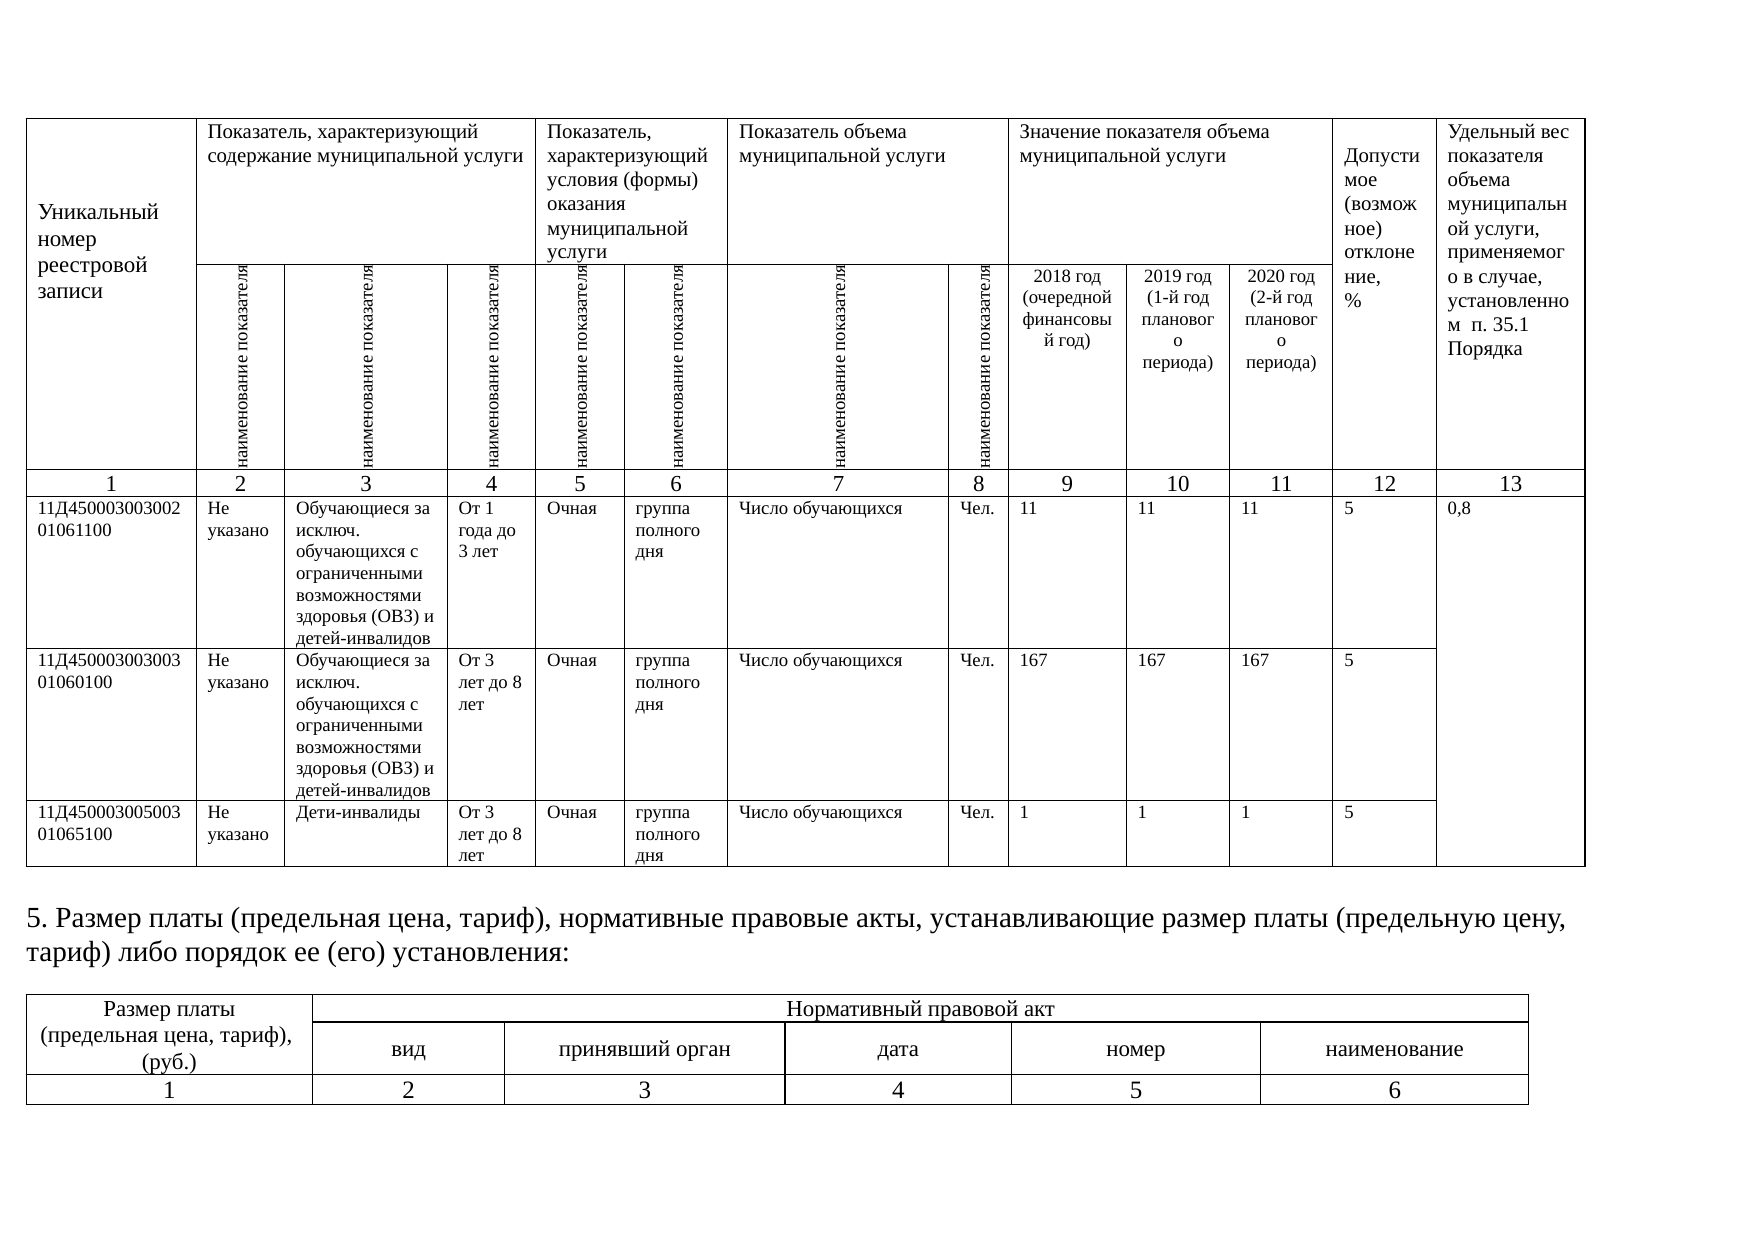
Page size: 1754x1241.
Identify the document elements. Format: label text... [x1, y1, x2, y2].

table_header Показатель, характеризующий содержание муниципальной услуги [197, 119, 535, 263]
table_cell 11 [1127, 497, 1229, 648]
table_header Удельный вес показателя объема муниципальной услуги, применяемого в случае, установленном п. 35.1 Порядка [1437, 119, 1584, 469]
table_cell 2018 год (очередной финансовый год) [1009, 265, 1126, 469]
table_header Показатель, характеризующий условия (формы) оказания муниципальной услуги [536, 119, 727, 263]
table_cell наименование показателя [728, 265, 948, 469]
table_cell 11Д45000300500301065100 [27, 801, 196, 866]
table_cell 1 [1127, 801, 1229, 866]
table_cell 2 [313, 1075, 504, 1104]
table_cell Число обучающихся [728, 649, 948, 800]
table_cell Чел. [949, 801, 1008, 866]
table_cell группа полного дня [625, 649, 727, 800]
table_header Нормативный правовой акт [313, 995, 1528, 1021]
table_header Часть 1. Сведения об оказываемых муниципальных услугах Раздел 1 1. Наименование муниципальной услуги Реализация основных образовательных программ дошкольного образования 2. Код муниципальной услуги по общероссийскому базовому (отраслевому) перечню (классификатору), региональному перечню (классификатору) ___________11.Д45.0_____________________________________________________________________________________ 3. Категории потребителей муниципальной услуги __физические лица в возрасте до 8 лет ________________________ 4. Показатели, характеризующие объем и качество муниципальной услуги. 4.1. Показатели, характеризующие качество муниципальной услуги Показатели, характеризующие объём муниципальной услуги: 5. Размер платы (предельная цена, тариф), нормативные правовые акты, устанавливающие размер платы (предельную цену, тариф) либо порядок ее (его) установления: 6. Порядок оказания муниципальной услуги: 6.1. Нормативные правовые акты, регулирующие порядок оказания муниципальной услуги ________________________ Федеральный закон от 06.10.2003 № 131-ФЗ "Об общих принципах организации местного самоуправления в Российской Федерации"; Федеральный закон от 06.10.1999 № 184-ФЗ "Об общих принципах организации законодательных (представительных) и исполнительных органов государственной власти субъектов Российской Федерации"; Федеральный закон от 29.12.2012 № 273-ФЗ "Об образовании в Российской Федерации" Приказ Минобрнауки России от 30.08.2013 № 1014 "Об утверждении Порядка организации и осуществления образовательной деятельности по основным общеобразовательным программам - образовательным программам дошкольного образования"; Приказ Минобрнауки России от 17.10.2013 № 1155 "Об утверждении федерального государственного образовательного стандарта дошкольного образования"; СаНПИН 2.4.1.3049-13 «Санитарно-эпидемиологические требования к устройству, содержанию и организации режима работы дошкольных образовательных организаций" 6.2. Порядок информирования потенциальных потребителей муниципальной услуги: Раздел 2 1. Наименование муниципальной услуги: Присмотр и уход 2. Код муниципальной услуги по общероссийскому базовому (отраслевому) перечню (классификатору), региональному перечню (классификатору) ___________11.Д45.0_____________________________________________________________________________________ 3. Категории потребителей муниципальной услуги __физические лица в возрасте до 8 лет ________________________ 4. Показатели, характеризующие объем и качество муниципальной услуги. 4.1. Показатели, характеризующие качество муниципальной услуги Показатели, характеризующие объём муниципальной услуги: 5. Размер платы (предельная цена, тариф), нормативные правовые акты, устанавливающие размер платы (предельную цену, тариф) либо порядок ее (его) установления: 6. Порядок оказания муниципальной услуги: согласно порядку, установленному п.6 Раздела 1 муниципального задания Часть 2. Сведения о выполняемых работах Не заполняется в связи с отсутствием показателей. Часть 3. Прочие сведения о муниципальном задании 1. Основания для досрочного прекращения выполнения муниципального задания_________________________________ - отмена (прекращение) полномочий по оказанию муниципальной услуги; - исключение муниципальной услуги из перечня (реестра) муниципальных услуг; - перераспределение полномочий, повлекшее исключение их компетенции учреждения полномочий по оказанию муниципальной услуги; - отзыв лицензии на осуществление образовательной деятельности общеобразовательным учреждением; - ликвидация или реорганизация учреждения. 2. Иная информация, необходимая для выполнения (контроля за выполнением) муниципального задания____________ - Устав городского округа «Город Калининград», принятый решением городского Совета депутатов Калининграда от 12.07. 2007 № 257 (в действующей редакции); - Положение о комитете по образованию, утвержденное решением окружного Совета депутатов Калининграда от 16.07.2008 № 210 (в действующей редакции ) - Постановление администрации городского округа «Город Калининград» от 24.06.2015 №1006 «Об утверждении Административного регламента по оказанию муниципальной услуги «Прием заявлений, постановка на учет и зачисление детей в образовательные учреждения, реализующие образовательную программу дошкольного образования (детские сады)» (в действующей редакции); - Постановление администрации городского округа «Город Калининград» от 28.02.2017 № 288 «Об утверждении Положения о порядке установления и взимания с родителей (законных представителей платы за присмотр и уход за детьми в муниципальных образовательных учреждениях городского округа «город Калининград», реализующих образовательные программы дошкольного образования» (в действующей редакции); - Порядок формирования муниципального задания на оказание муниципальных услуг (выполнение работ) и финансового обеспечения выполнения муниципального задания, утвержденный постановлением администрации городского округа "Город Калининград" от 22.09.2015 № 1613 (в действующей редакции), (в п. 4.1,4.2 – Порядок). 3. Порядок контроля за выполнением муниципального задания: 4. Требования к отчетности о выполнении муниципального задания____________________________________________ 4.1. Периодичность представления отчетов о выполнении муниципального задания - ежеквартально 4.2. Сроки представления отчетов о выполнении муниципального задания_______________________________________ - за 1-й квартал, полугодие, девять месяцев- не позднее 15 числа месяца, следующего за отчетным периодом (нарастающим итогом); -за год - не позднее 1 февраля финансового года, следующего за отчетным. Иные требования к отчетности о выполнении муниципального задания: 4.3.1. Представление предварительного отчета о выполнении муниципального задания - да_____________________; 4.3.2. Срок представления предварительного отчета о выполнении муниципального задания - 1 ноября 2018 г._____; 4.3.3. Все показатели, приведенные в отчете, должны соответствовать данным первичной учетной документации, имеющейся в организации. При составлении сведений должна быть обеспечена полнота заполнения и достоверность содержащихся в них данных. При заполнении сведений о фактическом достижении показателей, характеризующих объем муниципальной услуги, указываются данные о среднегодовой численности обучающихся. Представление статистического отчета 85-К - ежегодно до 15 января года, следующего за отчетным 5. Иные показатели, связанные с выполнением муниципального задания - нет. Приложение N 1 к муниципальному заданию на оказание муниципальных услуг (выполнение работ) Отчет о выполнении муниципального задания на 20____ год и на плановый период 20____ и 20 ____ годов Наименование муниципального учреждения ___________________________________________________________________________ ___________________________________________________________________________ ___________________________________________________________________________ Виды деятельности муниципального учреждения __________________________________________________________ по ОКВЭД _______ __________________________________________________________ по ОКВЭД _______ __________________________________________________________ по ОКВЭД _______ Периодичность _____________________________________________________________ (указывается в соответствии с периодичностью представления отчета о выполнении муниципального задания, установленной в муниципальном задании) Часть 1. Сведения об оказываемых муниципальных услугах Раздел ____ 1. Наименование муниципальной услуги ______________________________________ 2. Уникальный номер муниципальной услуги __________________________________ (по ведомственному перечню) 3. Сведения о фактическом достижении показателей, характеризующих объем и качество муниципальной услуги: 3.1. Сведения о фактическом достижении показателей, характеризующих качество муниципальной услуги: 3.2. Сведения о фактическом достижении показателей, характеризующих объем муниципальной услуги: Руководитель (уполномоченное лицо) ___________ _________ __________________ (должность) (подпись) (расшифровка подписи) "___" ______________ 20___ г. [15, 118, 1609, 1105]
table_cell Обучающиеся за исключ. обучающихся с ограниченными возможностями здоровья (ОВЗ) и детей-инвалидов [285, 497, 447, 648]
table_cell 2019 год (1-й год планового периода) [1127, 265, 1229, 469]
table_cell Число обучающихся [728, 801, 948, 866]
table_cell 0,8 [1437, 497, 1584, 866]
table_cell 167 [1009, 649, 1126, 800]
table_cell 2 [197, 470, 284, 496]
table_cell 5 [1333, 801, 1436, 866]
table_cell 1 [1009, 801, 1126, 866]
table_cell 4 [448, 470, 535, 496]
table_cell принявший орган [505, 1023, 784, 1074]
table_cell От 1 года до 3 лет [448, 497, 535, 648]
table_header Размер платы (предельная цена, тариф), (руб.) [27, 995, 312, 1074]
table_cell 6 [1261, 1075, 1528, 1104]
table_cell 1 [27, 470, 196, 496]
table_cell Число обучающихся [728, 497, 948, 648]
table_cell вид [313, 1023, 504, 1074]
table_cell 5 [1012, 1075, 1260, 1104]
table_cell 5 [536, 470, 624, 496]
table_cell Не указано [197, 649, 284, 800]
table_cell дата [786, 1023, 1011, 1074]
table_cell Обучающиеся за исключ. обучающихся с ограниченными возможностями здоровья (ОВЗ) и детей-инвалидов [285, 649, 447, 800]
table_cell группа полного дня [625, 801, 727, 866]
table_cell 1 [27, 1075, 312, 1104]
table_cell наименование [1261, 1023, 1528, 1074]
table_cell От 3 лет до 8 лет [448, 649, 535, 800]
table_cell Чел. [949, 649, 1008, 800]
table_cell наименование показателя [536, 265, 624, 469]
table_cell 5 [1333, 497, 1436, 648]
table_cell 12 [1333, 470, 1436, 496]
table_cell наименование показателя [949, 265, 1008, 469]
table_cell Очная [536, 497, 624, 648]
table_cell 2020 год (2-й год планового периода) [1230, 265, 1332, 469]
table_cell наименование показателя [285, 265, 447, 469]
table_cell 3 [505, 1075, 784, 1104]
table_cell Очная [536, 801, 624, 866]
table_cell 1 [1230, 801, 1332, 866]
table_cell 11 [1009, 497, 1126, 648]
table_header Показатель объема муниципальной услуги [728, 119, 1008, 263]
table_cell Не указано [197, 801, 284, 866]
table_cell 11Д45000300300201061100 [27, 497, 196, 648]
table_cell 3 [285, 470, 447, 496]
table_cell 11Д45000300300301060100 [27, 649, 196, 800]
table_cell 5 [1333, 649, 1436, 800]
table_header Уникальный номер реестровой записи [27, 119, 196, 469]
table_cell 4 [786, 1075, 1011, 1104]
table_cell Чел. [949, 497, 1008, 648]
table_cell 10 [1127, 470, 1229, 496]
table_header Допустимое (возможное) отклонение, % [1333, 119, 1436, 469]
table_cell Не указано [197, 497, 284, 648]
table_cell От 3 лет до 8 лет [448, 801, 535, 866]
table_cell 6 [625, 470, 727, 496]
table_cell группа полного дня [625, 497, 727, 648]
table_cell 167 [1127, 649, 1229, 800]
table_cell 7 [728, 470, 948, 496]
table_cell наименование показателя [197, 265, 284, 469]
table_cell 13 [1437, 470, 1584, 496]
table_cell Очная [536, 649, 624, 800]
table_cell 11 [1230, 497, 1332, 648]
table_cell 9 [1009, 470, 1126, 496]
table_cell наименование показателя [448, 265, 535, 469]
table_cell 167 [1230, 649, 1332, 800]
table_cell 11 [1230, 470, 1332, 496]
table_cell Дети-инвалиды [285, 801, 447, 866]
table_header Значение показателя объема муниципальной услуги [1009, 119, 1332, 263]
table_cell номер [1012, 1023, 1260, 1074]
table_cell наименование показателя [625, 265, 727, 469]
table_cell 8 [949, 470, 1008, 496]
